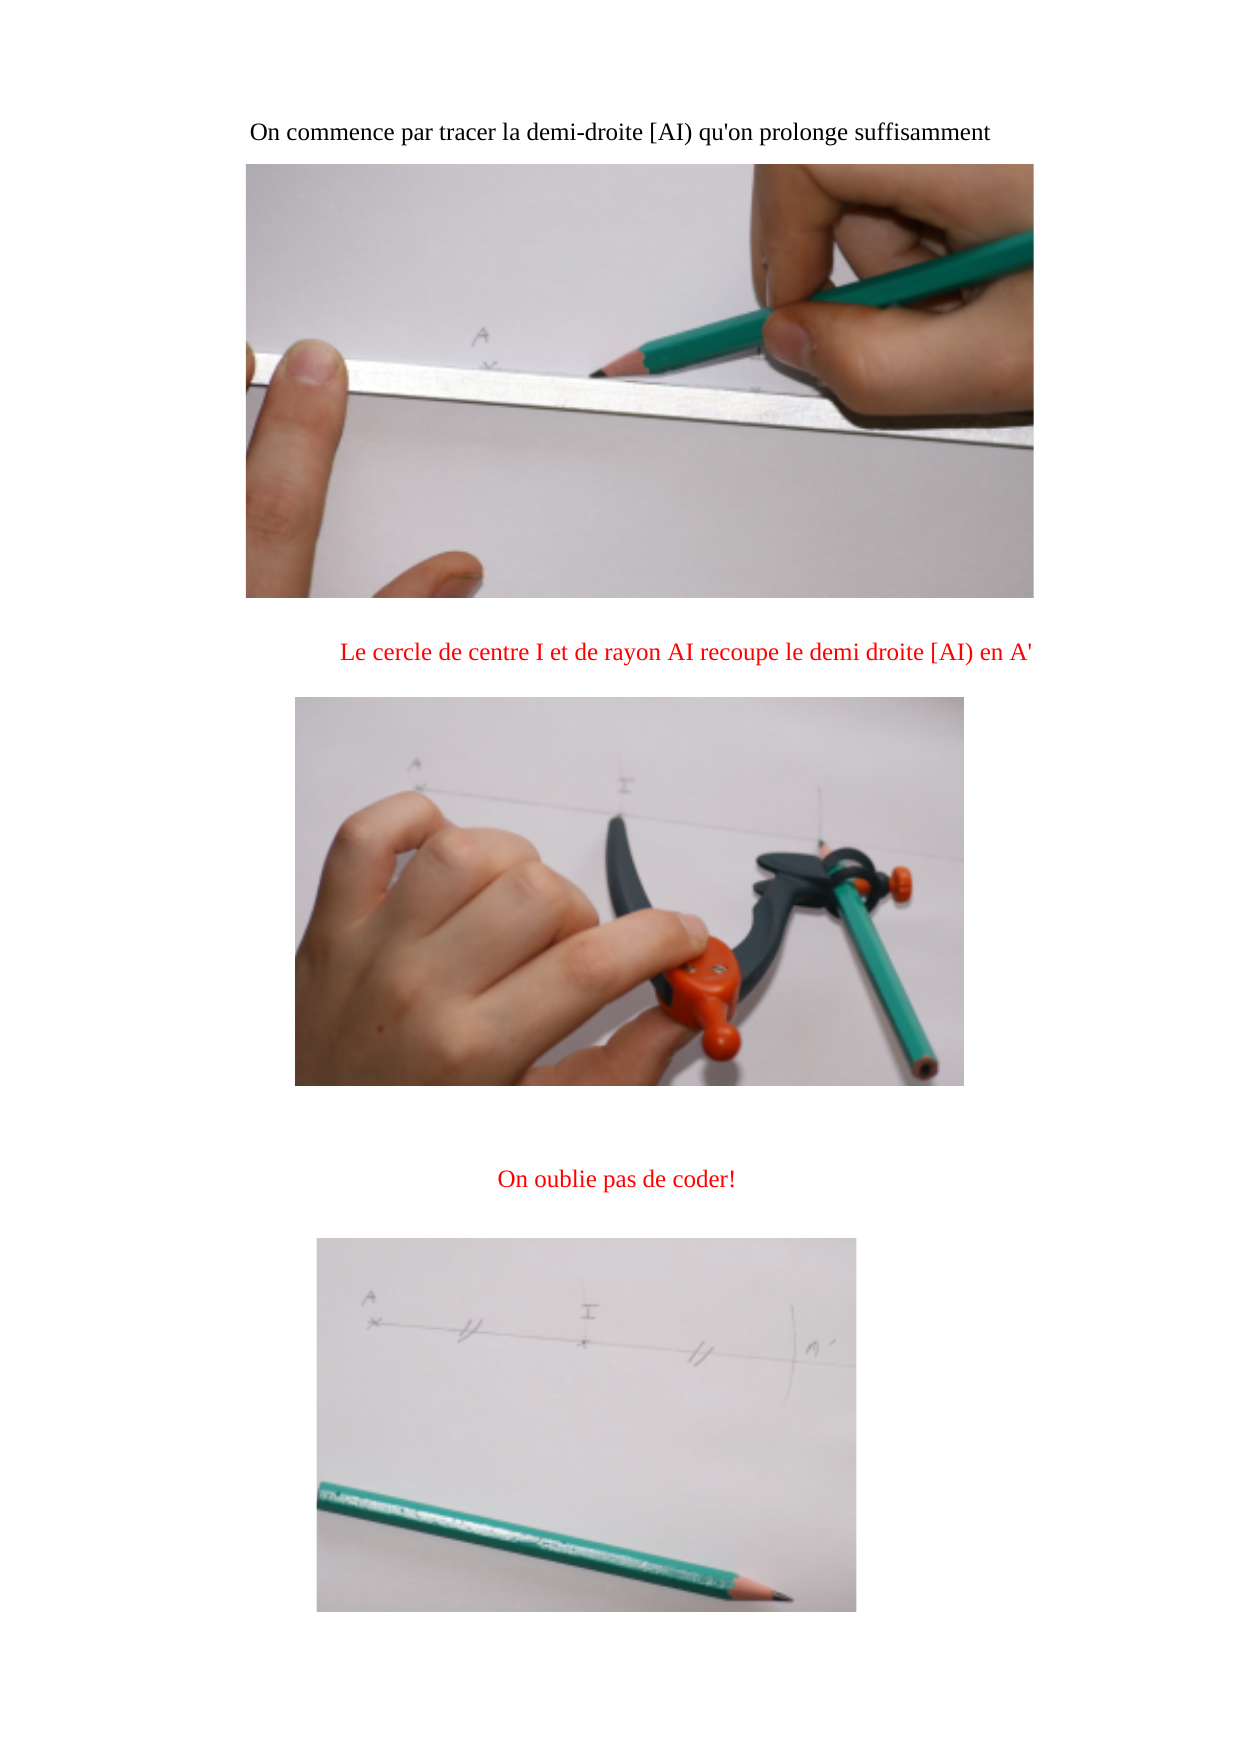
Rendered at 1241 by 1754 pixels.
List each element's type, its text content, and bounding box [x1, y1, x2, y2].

picture [295, 697, 964, 1086]
picture [245, 164, 1034, 598]
text Le cercle de centre I et de rayon AI recoupe le demi droite [AI) en A' [118, 638, 1122, 666]
picture [316, 1238, 857, 1612]
text On commence par tracer la demi-droite [AI) qu'on prolonge suffisamment [118, 118, 1122, 146]
text On oublie pas de coder! [118, 1166, 1122, 1193]
